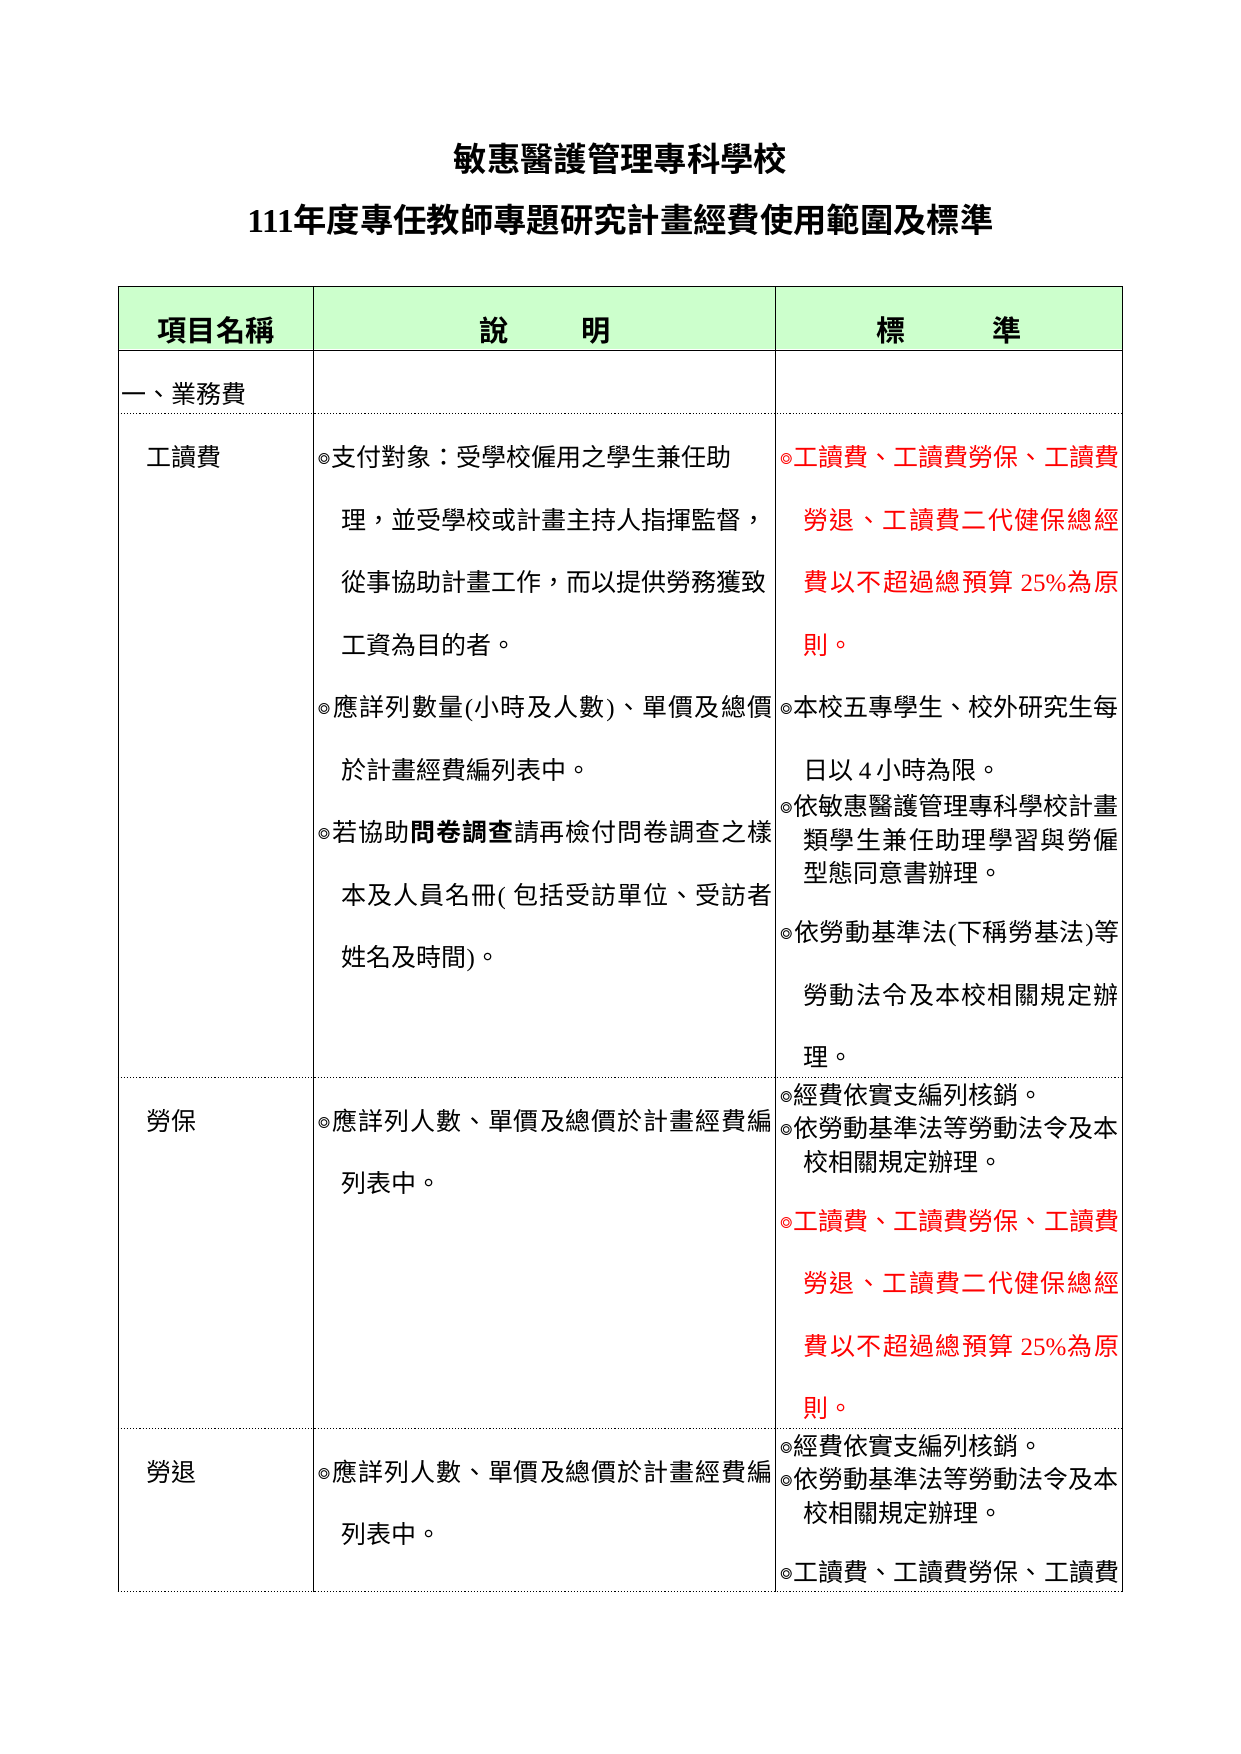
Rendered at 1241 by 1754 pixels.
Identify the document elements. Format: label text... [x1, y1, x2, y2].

table_cell 勞保 [119, 1077, 313, 1428]
table_cell 勞退 [119, 1428, 313, 1591]
table_header 說 明 [314, 287, 775, 349]
table_cell ◎工讀費、工讀費勞保、工讀費勞退、工讀費二代健保總經費以不超過總預算25%為原則。 ◎本校五專學生、校外研究生每日以4小時為限。 ◎依敏惠醫護管理專科學校計畫類學生兼任助理學習與勞僱型態同意書辦理。 ◎依勞動基準法(下稱勞基法)等勞動法令及本校相關規定辦理。 [776, 413, 1122, 1077]
table_cell 工讀費 [119, 413, 313, 1077]
table_cell ◎經費依實支編列核銷。 ◎依勞動基準法等勞動法令及本校相關規定辦理。 ◎工讀費、工讀費勞保、工讀費 [776, 1428, 1122, 1591]
table_cell [776, 351, 1122, 413]
text 111年度專任教師專題研究計畫經費使用範圍及標準 [118, 194, 1122, 242]
table_header 標 準 [776, 287, 1122, 349]
table_cell ◎應詳列人數、單價及總價於計畫經費編列表中。 [314, 1428, 775, 1591]
table_cell ◎應詳列人數、單價及總價於計畫經費編列表中。 [314, 1077, 775, 1428]
table_header 項目名稱 [119, 287, 313, 349]
text 敏惠醫護管理專科學校 [118, 133, 1122, 181]
table_cell [314, 351, 775, 413]
table_cell ◎經費依實支編列核銷。 ◎依勞動基準法等勞動法令及本校相關規定辦理。 ◎工讀費、工讀費勞保、工讀費勞退、工讀費二代健保總經費以不超過總預算25%為原則。 [776, 1077, 1122, 1428]
table_cell ◎支付對象：受學校僱用之學生兼任助理，並受學校或計畫主持人指揮監督，從事協助計畫工作，而以提供勞務獲致工資為目的者。 ◎應詳列數量(小時及人數)、單價及總價於計畫經費編列表中。 ◎若協助問卷調查請再檢付問卷調查之樣本及人員名冊( 包括受訪單位、受訪者姓名及時間)。 [314, 413, 775, 1077]
table_cell 一、業務費 [119, 351, 313, 413]
